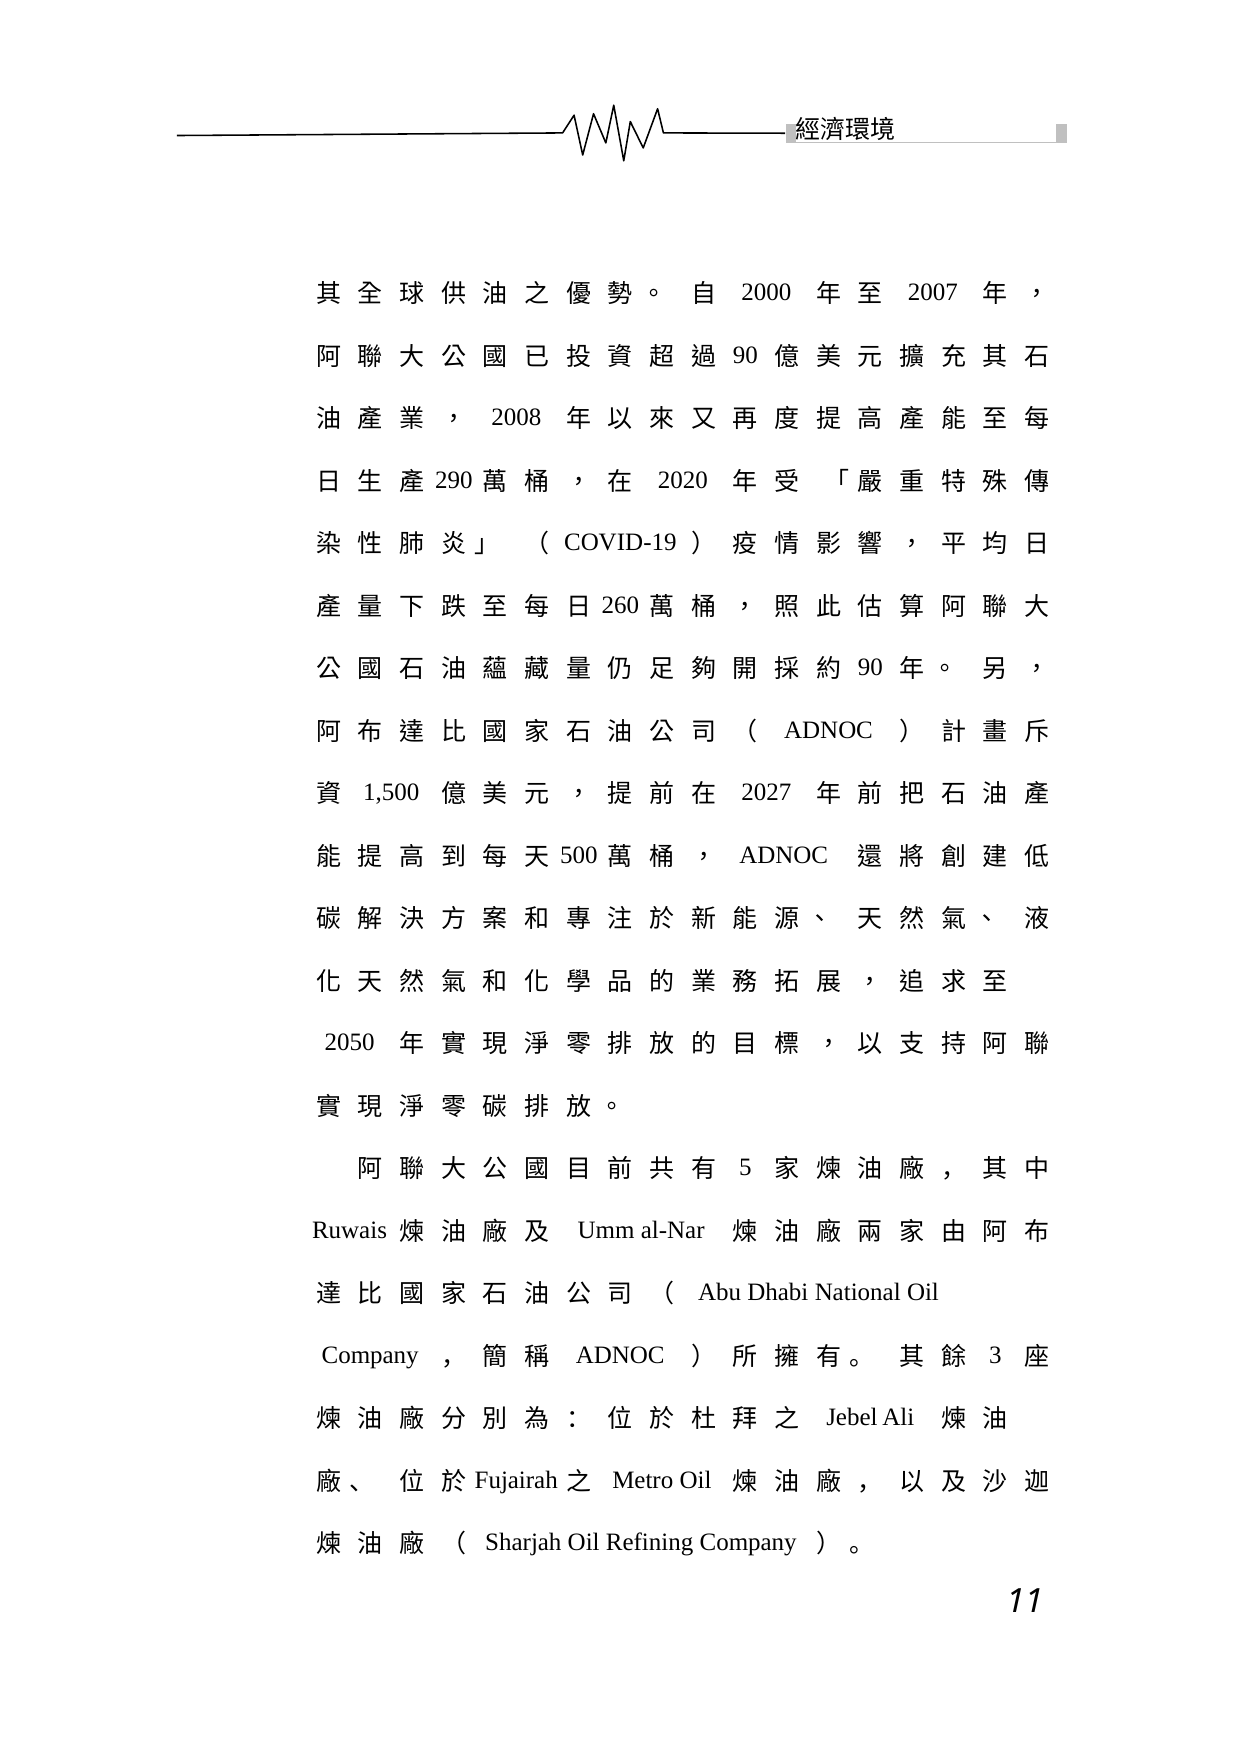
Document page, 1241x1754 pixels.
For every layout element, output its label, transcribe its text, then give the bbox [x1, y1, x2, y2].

text 阿聯大公國目前共有5家煉油廠，其中Ruwais煉油廠及Umm al-Nar煉油廠兩家由阿布達比國家石油公司（Abu Dhabi National Oil Company，簡稱ADNOC）所擁有。其餘3座煉油廠分別為：位於杜拜之Jebel Ali煉油廠、位於Fujairah之Metro Oil煉油廠，以及沙迦煉油廠（Sharjah Oil Refining Company）。 [281, 1125, 1058, 1563]
text 其全球供油之優勢。自2000年至2007年，阿聯大公國已投資超過90億美元擴充其石油產業，2008年以來又再度提高產能至每日生產290萬桶，在2020年受「嚴重特殊傳染性肺炎」（COVID-19）疫情影響，平均日產量下跌至每日260萬桶，照此估算阿聯大公國石油蘊藏量仍足夠開採約90年。另，阿布達比國家石油公司（ADNOC）計畫斥資1,500億美元，提前在2027年前把石油產能提高到每天500萬桶，ADNOC 還將創建低碳解決方案和專注於新能源、天然氣、液化天然氣和化學品的業務拓展，追求至2050年實現淨零排放的目標，以支持阿聯實現淨零碳排放。 [281, 250, 1058, 1125]
